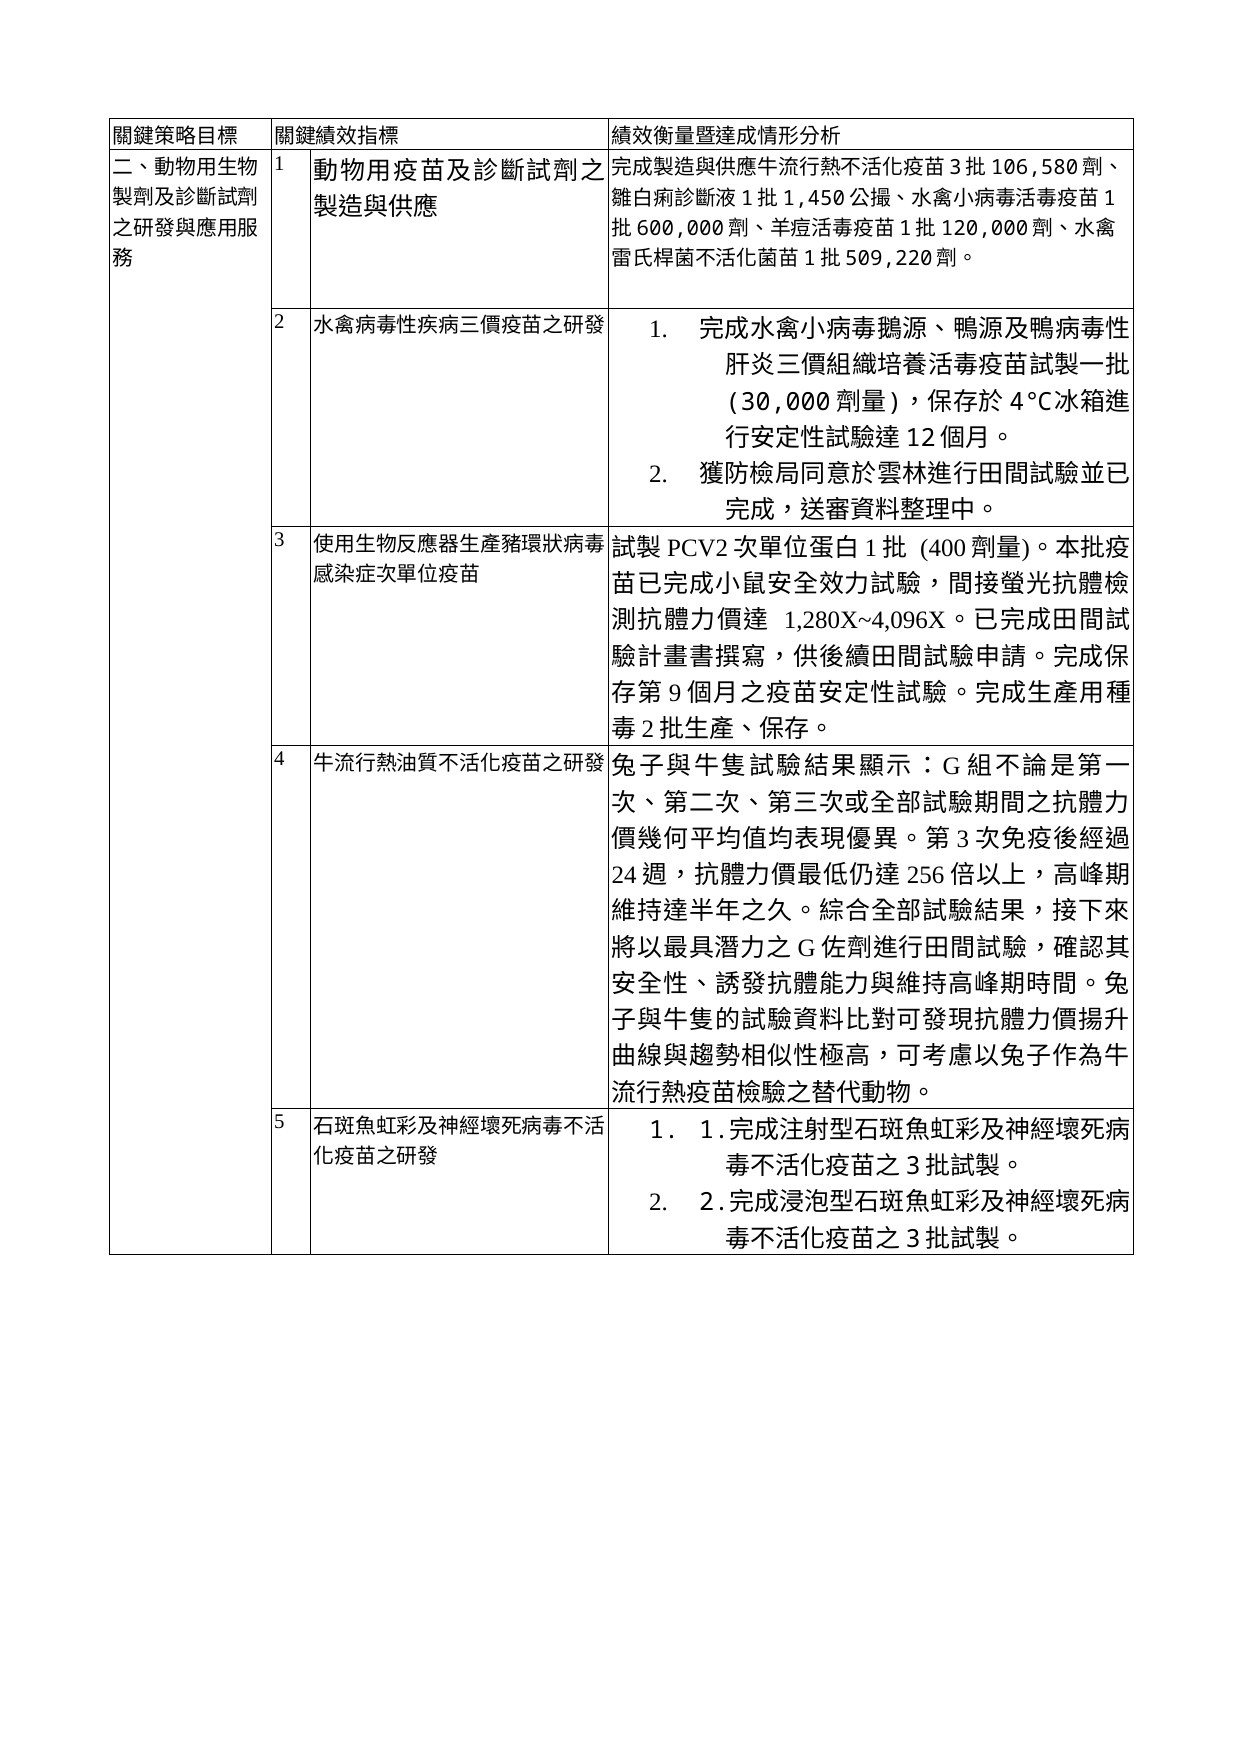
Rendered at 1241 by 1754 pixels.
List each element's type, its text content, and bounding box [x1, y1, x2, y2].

table_cell 完成製造與供應牛流行熱不活化疫苗3批106,580劑、雛白痢診斷液1批1,450公撮、水禽小病毒活毒疫苗1批600,000劑、羊痘活毒疫苗1批120,000劑、水禽雷氏桿菌不活化菌苗1批509,220劑。 [609, 150, 1133, 308]
table_header 關鍵績效指標 [272, 119, 608, 149]
table_cell 兔子與牛隻試驗結果顯示：G組不論是第一次、第二次、第三次或全部試驗期間之抗體力價幾何平均值均表現優異。第3次免疫後經過24週，抗體力價最低仍達256倍以上，高峰期維持達半年之久。綜合全部試驗結果，接下來將以最具潛力之G佐劑進行田間試驗，確認其安全性、誘發抗體能力與維持高峰期時間。兔子與牛隻的試驗資料比對可發現抗體力價揚升曲線與趨勢相似性極高，可考慮以兔子作為牛流行熱疫苗檢驗之替代動物。 [609, 746, 1133, 1108]
table_cell 2 [272, 309, 310, 526]
table_header 績效衡量暨達成情形分析 [609, 119, 1133, 149]
table_header 關鍵策略目標 [110, 119, 271, 149]
table_cell 完成水禽小病毒鵝源、鴨源及鴨病毒性肝炎三價組織培養活毒疫苗試製一批(30,000劑量)，保存於4℃冰箱進行安定性試驗達12個月。 獲防檢局同意於雲林進行田間試驗並已完成，送審資料整理中。 [609, 309, 1133, 526]
table_cell 試製PCV2次單位蛋白1批 (400劑量)。本批疫苗已完成小鼠安全效力試驗，間接螢光抗體檢測抗體力價達 1,280X~4,096X。已完成田間試驗計畫書撰寫，供後續田間試驗申請。完成保存第9個月之疫苗安定性試驗。完成生產用種毒2批生產、保存。 [609, 527, 1133, 745]
table_cell 使用生物反應器生產豬環狀病毒感染症次單位疫苗 [311, 527, 608, 745]
table_cell 動物用疫苗及診斷試劑之製造與供應 [311, 150, 608, 308]
table_cell 1 [272, 150, 310, 308]
table_cell 牛流行熱油質不活化疫苗之研發 [311, 746, 608, 1108]
table_cell 4 [272, 746, 310, 1108]
table_cell 水禽病毒性疾病三價疫苗之研發 [311, 309, 608, 526]
table_cell 1.完成注射型石斑魚虹彩及神經壞死病毒不活化疫苗之3批試製。 2.完成浸泡型石斑魚虹彩及神經壞死病毒不活化疫苗之3批試製。 [609, 1109, 1133, 1254]
table_cell 二、動物用生物製劑及診斷試劑之研發與應用服務 [110, 150, 271, 1254]
table_cell 5 [272, 1109, 310, 1254]
table_cell 3 [272, 527, 310, 745]
table_cell 石斑魚虹彩及神經壞死病毒不活化疫苗之研發 [311, 1109, 608, 1254]
